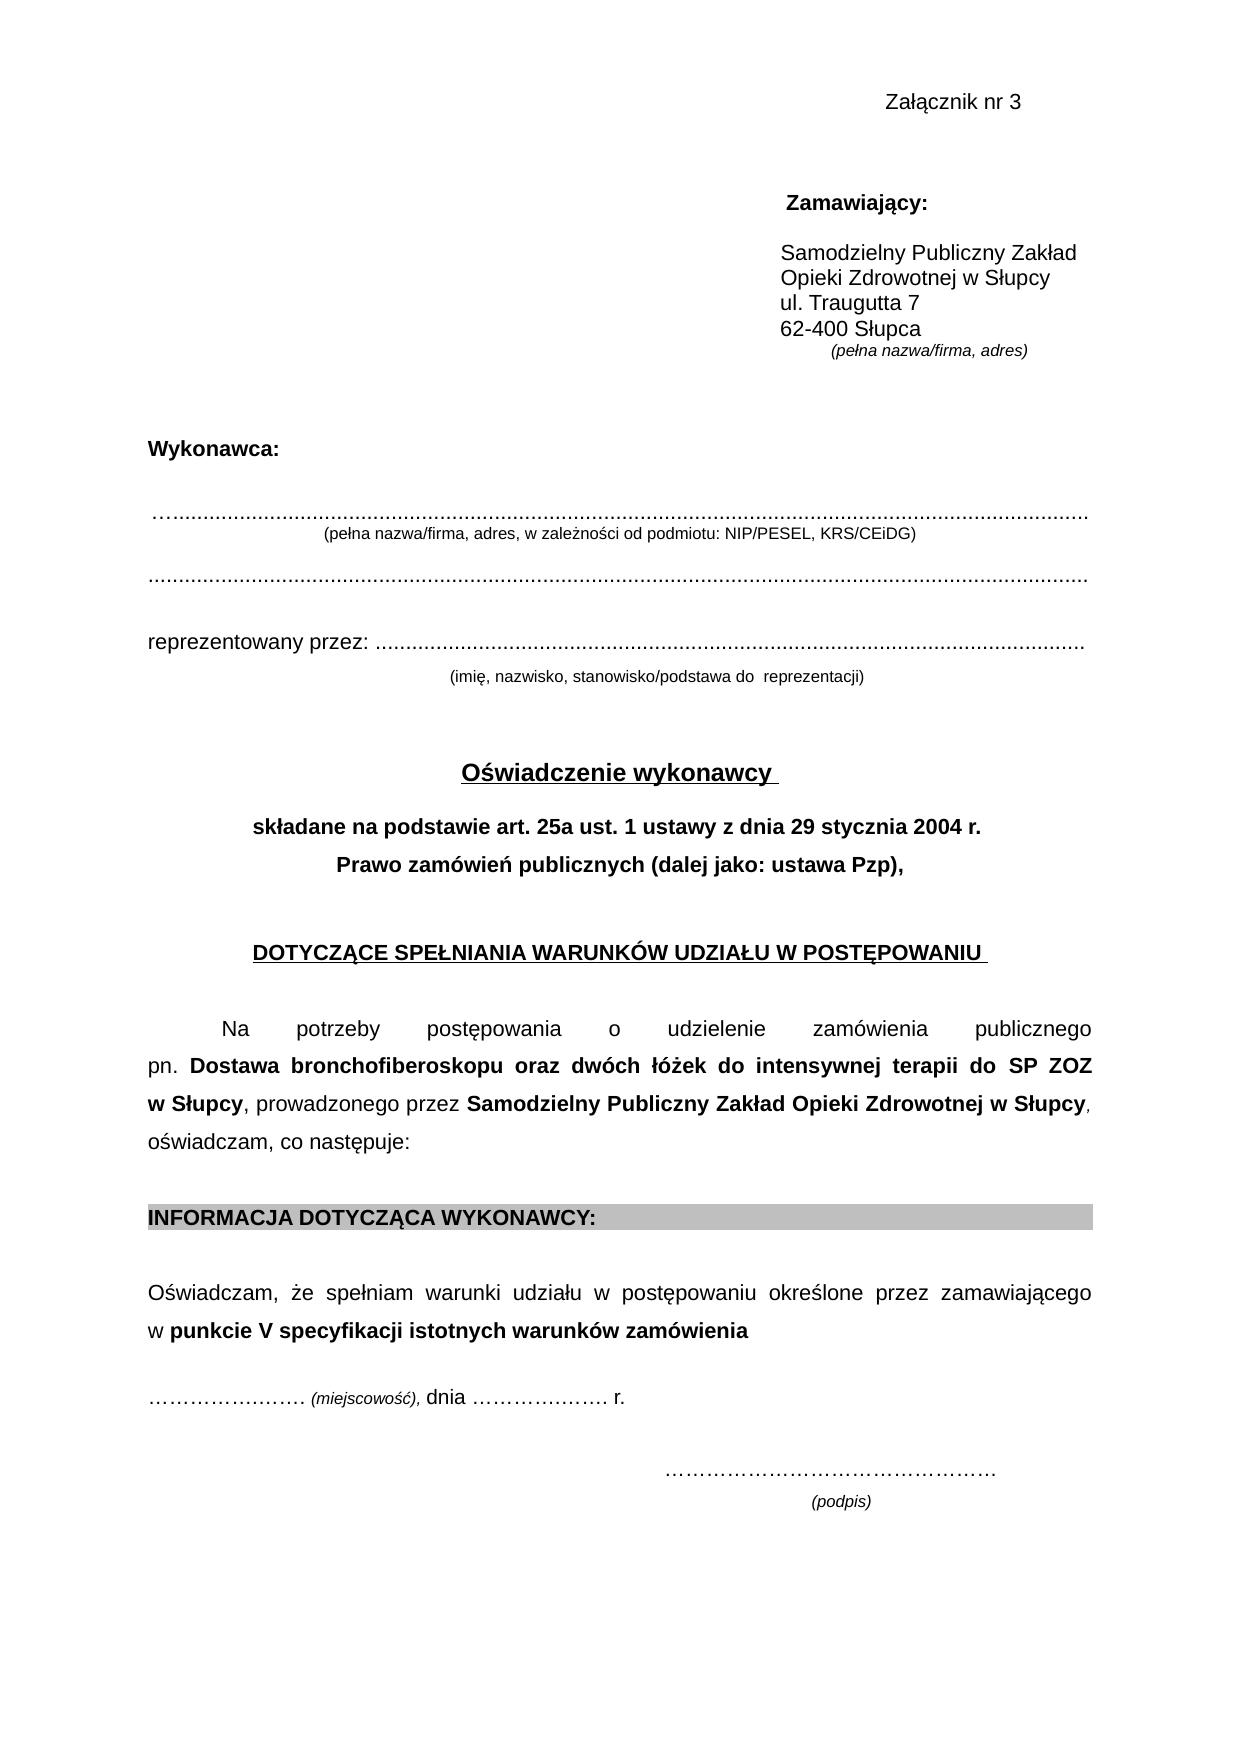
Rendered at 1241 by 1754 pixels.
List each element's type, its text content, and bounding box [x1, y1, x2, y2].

text ………………………………………… [148, 1456, 1093, 1480]
text Oświadczam, że spełniam warunki udziału w postępowaniu określone przez zamawiającego w punkcie V specyfikacji istotnych warunków zamówienia [148, 1280, 1093, 1343]
text 62-400 Słupca [768, 316, 1093, 341]
text ul. Traugutta 7 [768, 290, 1093, 316]
text …………….……. (miejscowość), dnia ………….……. r. [148, 1384, 1093, 1408]
text INFORMACJA DOTYCZĄCA WYKONAWCY: [148, 1204, 1093, 1230]
text Prawo zamówień publicznych (dalej jako: ustawa Pzp), [148, 852, 1093, 877]
text DOTYCZĄCE SPEŁNIANIA WARUNKÓW UDZIAŁU W POSTĘPOWANIU [148, 940, 1093, 1003]
text Wykonawca: [148, 436, 1093, 461]
text ….......................................................................................................................................................(pełna nazwa/firma, adres, w zależności od podmiotu: NIP/PESEL, KRS/CEiDG) [148, 498, 1093, 543]
text (imię, nazwisko, stanowisko/podstawa do reprezentacji) [148, 666, 1093, 686]
text Zamawiający: [694, 189, 1093, 215]
text Załącznik nr 3 [694, 89, 1093, 114]
text (podpis) [738, 1492, 1093, 1511]
text ........................................................................................................................................................... [148, 562, 1093, 587]
text składane na podstawie art. 25a ust. 1 ustawy z dnia 29 stycznia 2004 r. [148, 814, 1093, 839]
text Samodzielny Publiczny Zakład Opieki Zdrowotnej w Słupcy [780, 240, 1093, 290]
text Oświadczenie wykonawcy [148, 758, 1093, 787]
text Na potrzeby postępowania o udzielenie zamówienia publicznego pn. Dostawa bronchofiberoskopu oraz dwóch łóżek do intensywnej terapii do SP ZOZ w Słupcy, prowadzonego przez Samodzielny Publiczny Zakład Opieki Zdrowotnej w Słupcy, oświadczam, co następuje: [148, 1015, 1093, 1154]
text (pełna nazwa/firma, adres) [768, 341, 1093, 360]
text reprezentowany przez: ..................................................................................................................... [148, 629, 1093, 654]
